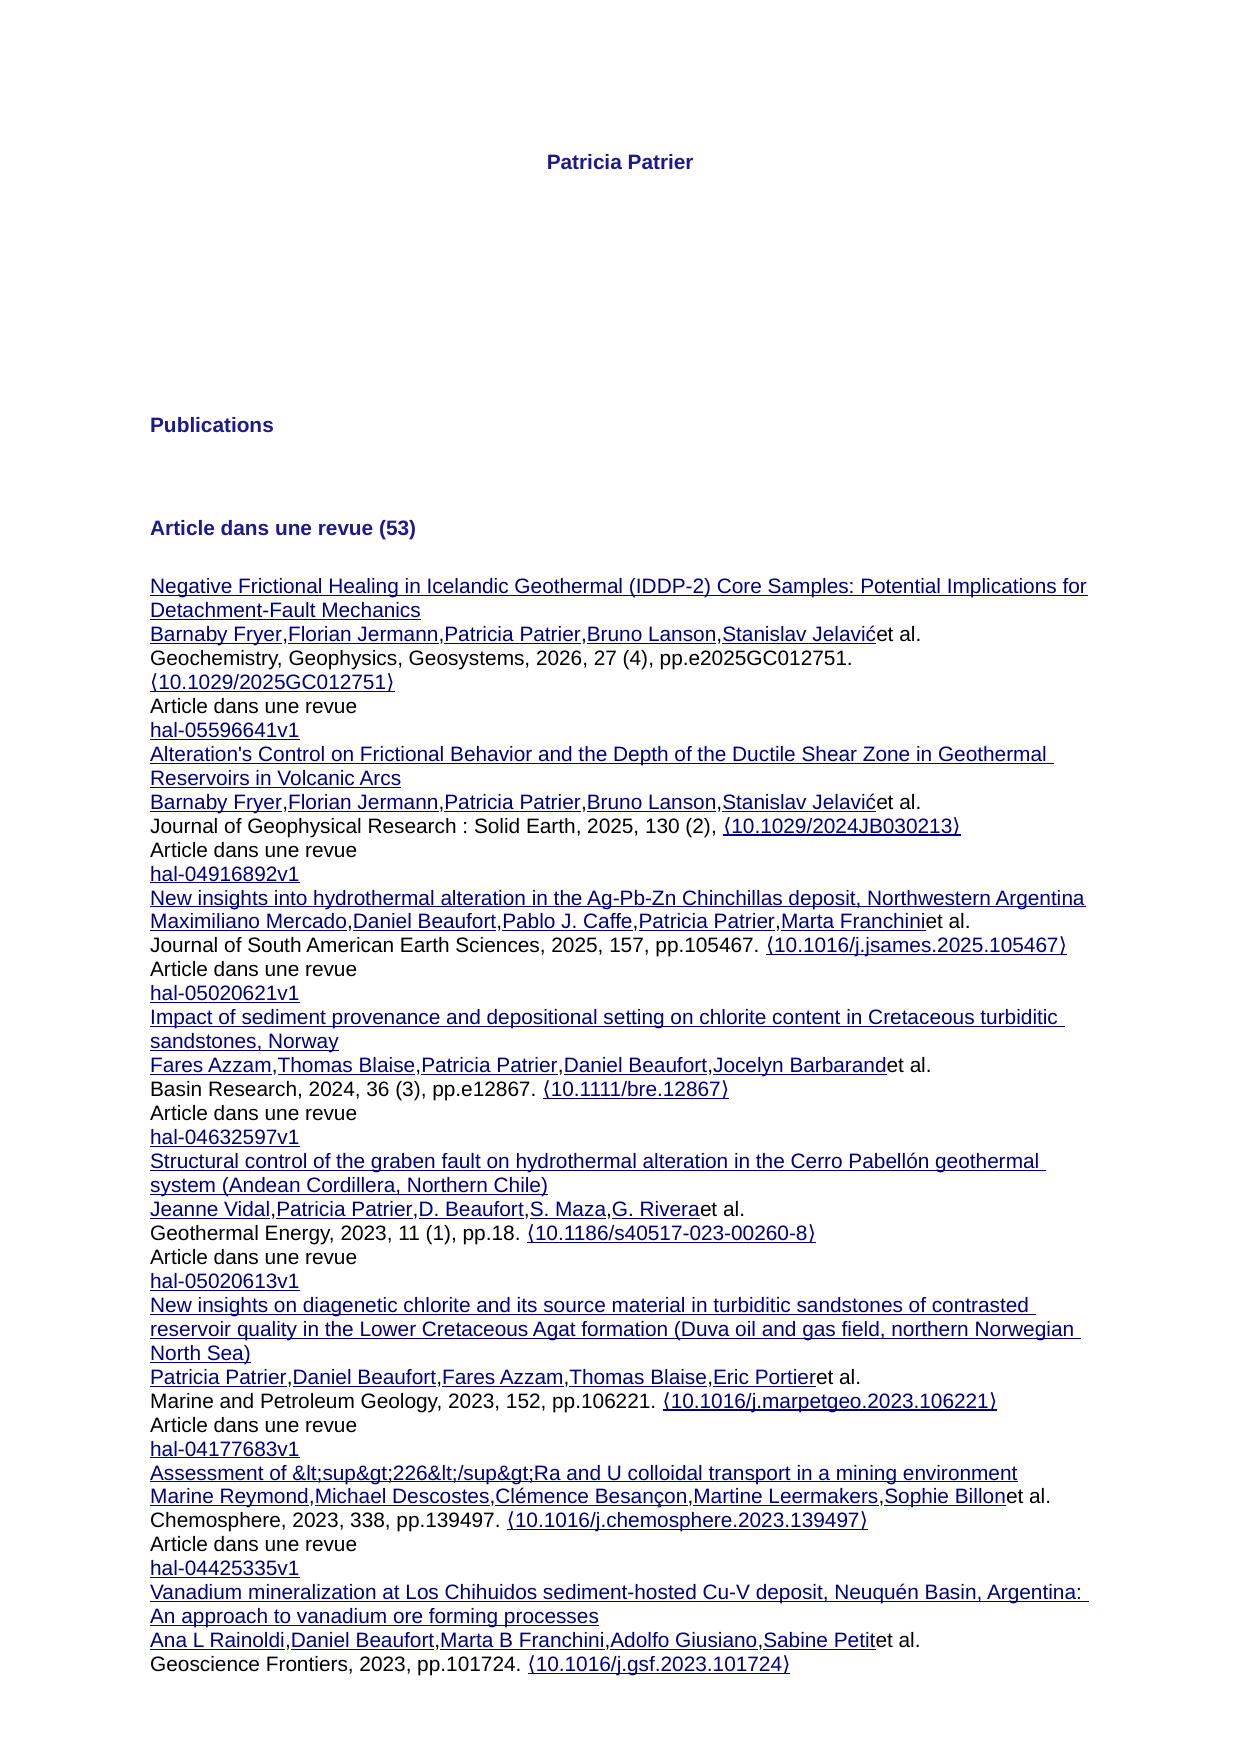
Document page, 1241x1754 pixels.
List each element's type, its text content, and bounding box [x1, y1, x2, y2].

subtitle Patricia Patrier [150, 150, 1090, 174]
table_cell New insights into hydrothermal alteration in the Ag-Pb-Zn Chinchillas deposit, Northwestern Argentina Maximiliano Mercado,Daniel Beaufort,Pablo J. Caffe,Patricia Patrier,Marta Franchiniet al. Journal of South American Earth Sciences, 2025, 157, pp.105467. ⟨10.1016/j.jsames.2025.105467⟩ Article dans une revue hal-05020621v1 [150, 885, 1090, 1005]
table_cell Structural control of the graben fault on hydrothermal alteration in the Cerro Pabellón geothermal system (Andean Cordillera, Northern Chile) Jeanne Vidal,Patricia Patrier,D. Beaufort,S. Maza,G. Riveraet al. Geothermal Energy, 2023, 11 (1), pp.18. ⟨10.1186/s40517-023-00260-8⟩ Article dans une revue hal-05020613v1 [150, 1149, 1090, 1293]
table_cell New insights on diagenetic chlorite and its source material in turbiditic sandstones of contrasted reservoir quality in the Lower Cretaceous Agat formation (Duva oil and gas field, northern Norwegian North Sea) Patricia Patrier,Daniel Beaufort,Fares Azzam,Thomas Blaise,Eric Portieret al. Marine and Petroleum Geology, 2023, 152, pp.106221. ⟨10.1016/j.marpetgeo.2023.106221⟩ Article dans une revue hal-04177683v1 [150, 1293, 1090, 1460]
table_header Negative Frictional Healing in Icelandic Geothermal (IDDP‐2) Core Samples: Potential Implications for Detachment‐Fault Mechanics Barnaby Fryer,Florian Jermann,Patricia Patrier,Bruno Lanson,Stanislav Jelavićet al. Geochemistry, Geophysics, Geosystems, 2026, 27 (4), pp.e2025GC012751. ⟨10.1029/2025GC012751⟩ Article dans une revue hal-05596641v1 [150, 574, 1090, 742]
table_cell Impact of sediment provenance and depositional setting on chlorite content in Cretaceous turbiditic sandstones, Norway Fares Azzam,Thomas Blaise,Patricia Patrier,Daniel Beaufort,Jocelyn Barbarandet al. Basin Research, 2024, 36 (3), pp.e12867. ⟨10.1111/bre.12867⟩ Article dans une revue hal-04632597v1 [150, 1005, 1090, 1149]
table_cell Alteration's Control on Frictional Behavior and the Depth of the Ductile Shear Zone in Geothermal Reservoirs in Volcanic Arcs Barnaby Fryer,Florian Jermann,Patricia Patrier,Bruno Lanson,Stanislav Jelavićet al. Journal of Geophysical Research : Solid Earth, 2025, 130 (2), ⟨10.1029/2024JB030213⟩ Article dans une revue hal-04916892v1 [150, 742, 1090, 885]
subtitle Article dans une revue (53) [150, 516, 1090, 539]
table_cell Assessment of &lt;sup&gt;226&lt;/sup&gt;Ra and U colloidal transport in a mining environment Marine Reymond,Michael Descostes,Clémence Besançon,Martine Leermakers,Sophie Billonet al. Chemosphere, 2023, 338, pp.139497. ⟨10.1016/j.chemosphere.2023.139497⟩ Article dans une revue hal-04425335v1 [150, 1460, 1090, 1580]
subtitle Publications [150, 412, 1090, 436]
table_cell Vanadium mineralization at Los Chihuidos sediment-hosted Cu-V deposit, Neuquén Basin, Argentina: An approach to vanadium ore forming processes Ana L Rainoldi,Daniel Beaufort,Marta B Franchini,Adolfo Giusiano,Sabine Petitet al. Geoscience Frontiers, 2023, pp.101724. ⟨10.1016/j.gsf.2023.101724⟩ [150, 1580, 1090, 1676]
